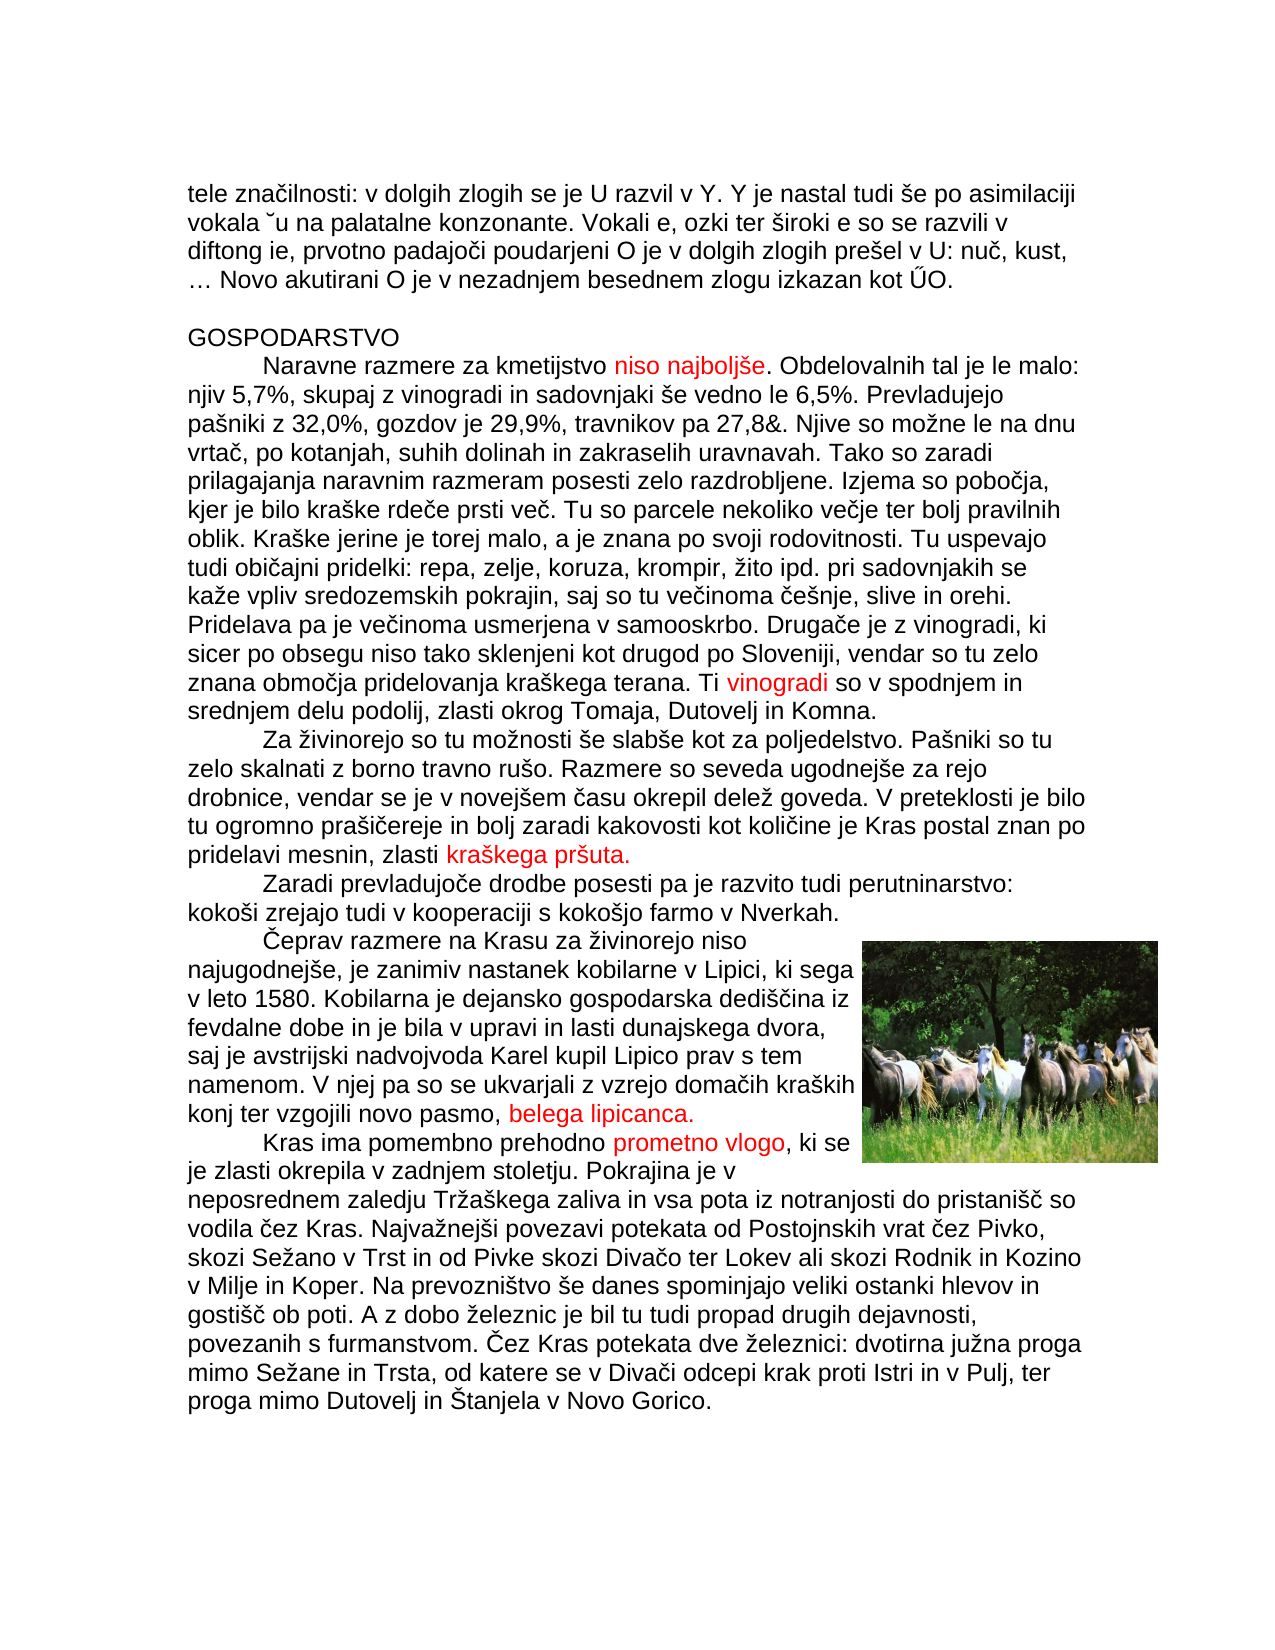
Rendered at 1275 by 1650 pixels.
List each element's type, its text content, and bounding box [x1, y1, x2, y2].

text Čeprav razmere na Krasu za živinorejo niso najugodnejše, je zanimiv nastanek kobilarne v Lipici, ki sega v leto 1580. Kobilarna je dejansko gospodarska dediščina iz fevdalne dobe in je bila v upravi in lasti dunajskega dvora, saj je avstrijski nadvojvoda Karel kupil Lipico prav s tem namenom. V njej pa so se ukvarjali z vzrejo domačih kraških konj ter vzgojili novo pasmo, belega lipicanca. [187, 926, 1087, 1127]
text Za živinorejo so tu možnosti še slabše kot za poljedelstvo. Pašniki so tu zelo skalnati z borno travno rušo. Razmere so seveda ugodnejše za rejo drobnice, vendar se je v novejšem času okrepil delež goveda. V preteklosti je bilo tu ogromno prašičereje in bolj zaradi kakovosti kot količine je Kras postal znan po pridelavi mesnin, zlasti kraškega pršuta. [187, 725, 1087, 869]
text Naravne razmere za kmetijstvo niso najboljše. Obdelovalnih tal je le malo: njiv 5,7%, skupaj z vinogradi in sadovnjaki še vedno le 6,5%. Prevladujejo pašniki z 32,0%, gozdov je 29,9%, travnikov pa 27,8&. Njive so možne le na dnu vrtač, po kotanjah, suhih dolinah in zakraselih uravnavah. Tako so zaradi prilagajanja naravnim razmeram posesti zelo razdrobljene. Izjema so pobočja, kjer je bilo kraške rdeče prsti več. Tu so parcele nekoliko večje ter bolj pravilnih oblik. Kraške jerine je torej malo, a je znana po svoji rodovitnosti. Tu uspevajo tudi običajni pridelki: repa, zelje, koruza, krompir, žito ipd. pri sadovnjakih se kaže vpliv sredozemskih pokrajin, saj so tu večinoma češnje, slive in orehi. Pridelava pa je večinoma usmerjena v samooskrbo. Drugače je z vinogradi, ki sicer po obsegu niso tako sklenjeni kot drugod po Sloveniji, vendar so tu zelo znana območja pridelovanja kraškega terana. Ti vinogradi so v spodnjem in srednjem delu podolij, zlasti okrog Tomaja, Dutovelj in Komna. [187, 351, 1087, 725]
text GOSPODARSTVO [187, 322, 1087, 351]
text Kras ima pomembno prehodno prometno vlogo, ki se je zlasti okrepila v zadnjem stoletju. Pokrajina je v neposrednem zaledju Tržaškega zaliva in vsa pota iz notranjosti do pristanišč so vodila čez Kras. Najvažnejši povezavi potekata od Postojnskih vrat čez Pivko, skozi Sežano v Trst in od Pivke skozi Divačo ter Lokev ali skozi Rodnik in Kozino v Milje in Koper. Na prevozništvo še danes spominjajo veliki ostanki hlevov in gostišč ob poti. A z dobo železnic je bil tu tudi propad drugih dejavnosti, povezanih s furmanstvom. Čez Kras potekata dve železnici: dvotirna južna proga mimo Sežane in Trsta, od katere se v Divači odcepi krak proti Istri in v Pulj, ter proga mimo Dutovelj in Štanjela v Novo Gorico. [187, 1127, 1087, 1415]
text tele značilnosti: v dolgih zlogih se je U razvil v Y. Y je nastal tudi še po asimilaciji vokala ˘u na palatalne konzonante. Vokali e, ozki ter široki e so se razvili v diftong ie, prvotno padajoči poudarjeni O je v dolgih zlogih prešel v U: nuč, kust,… Novo akutirani O je v nezadnjem besednem zlogu izkazan kot ŰO. [187, 179, 1087, 294]
picture [1087, 941, 1158, 1163]
text Zaradi prevladujoče drodbe posesti pa je razvito tudi perutninarstvo: kokoši zrejajo tudi v kooperaciji s kokošjo farmo v Nverkah. [187, 869, 1087, 926]
